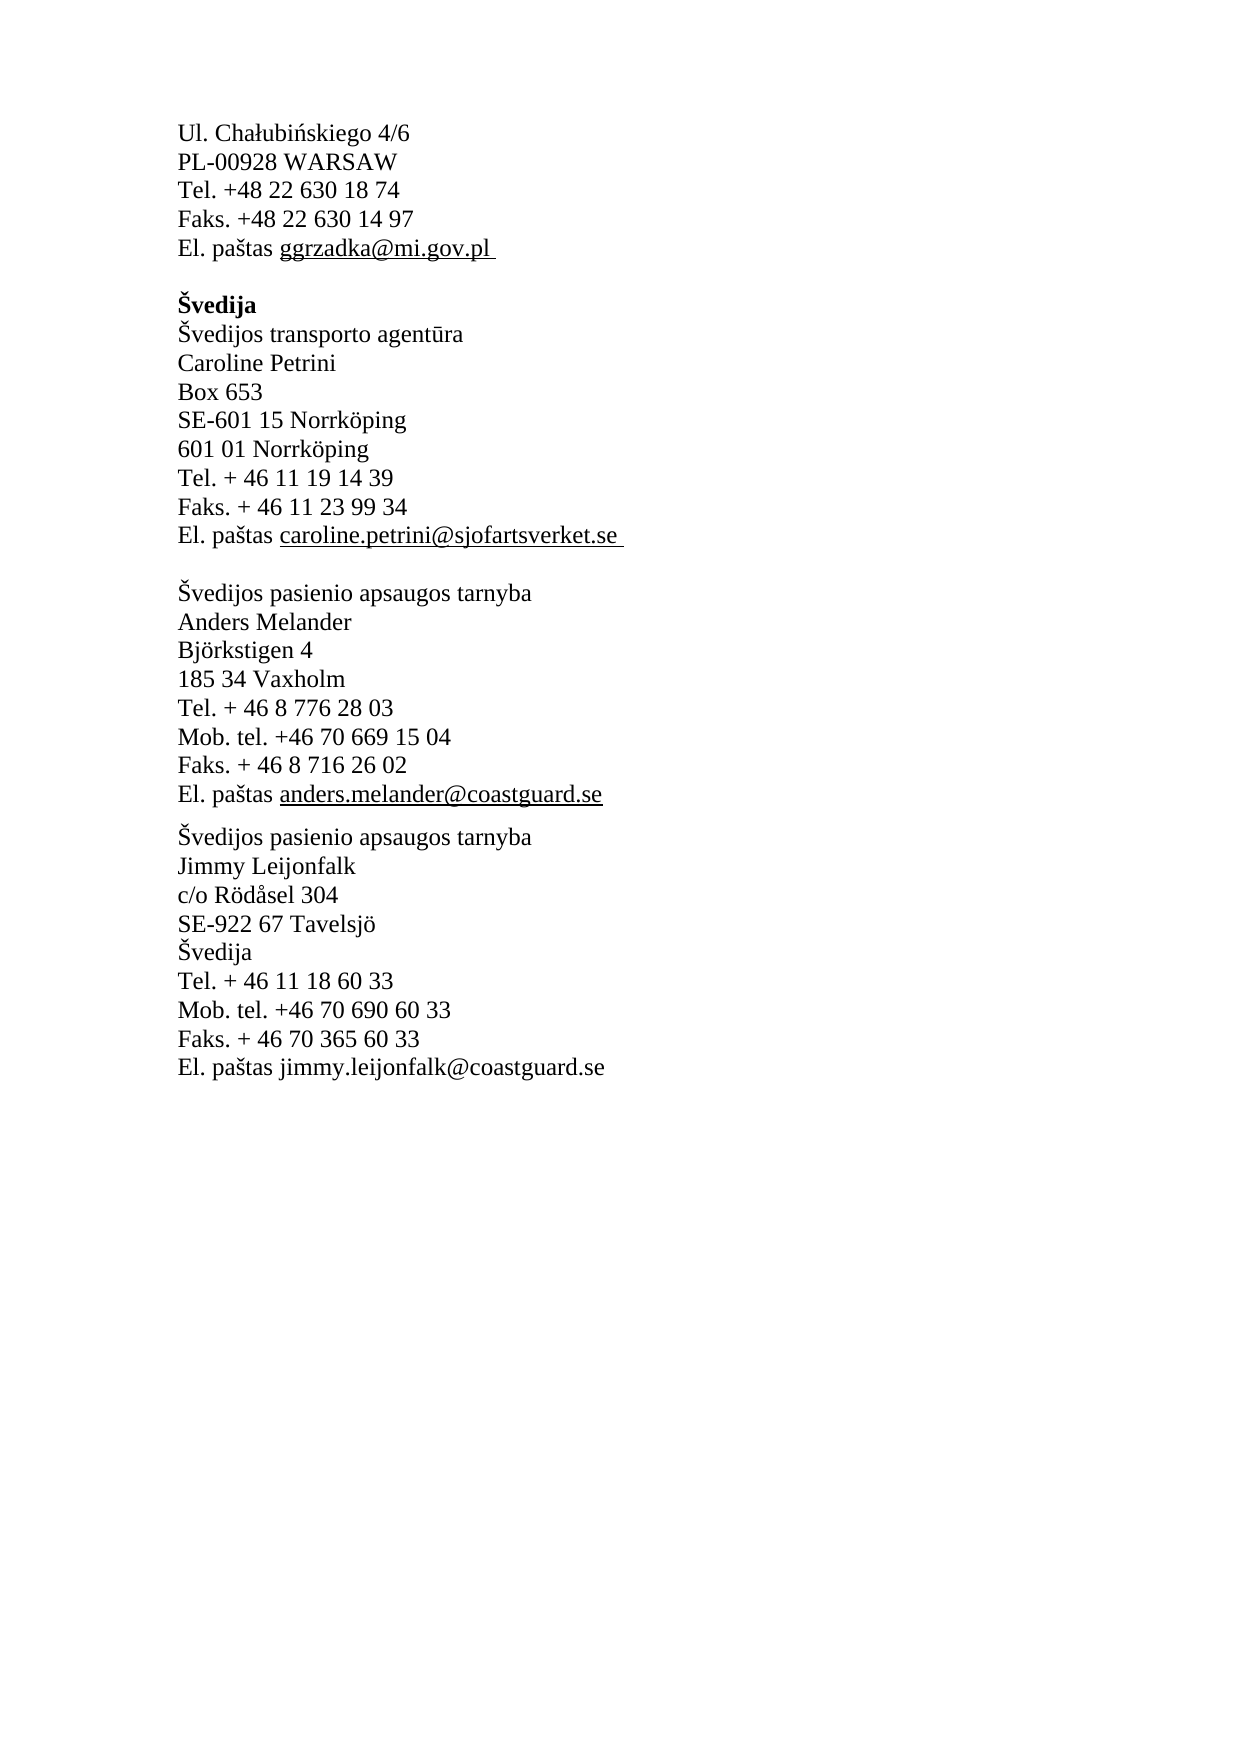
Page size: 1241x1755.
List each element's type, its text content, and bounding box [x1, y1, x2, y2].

text Tel. +48 22 630 18 74 [177, 176, 1122, 204]
text El. paštas caroline.petrini@sjofartsverket.se [177, 521, 1122, 549]
text Caroline Petrini [177, 348, 1122, 377]
text 601 01 Norrköping [177, 434, 1122, 463]
text Box 653 [177, 377, 1122, 406]
text Anders Melander [177, 607, 1122, 636]
text Tel. + 46 11 18 60 33 [177, 966, 1122, 995]
text Faks. +48 22 630 14 97 [177, 204, 1122, 233]
text SE-601 15 Norrköping [177, 406, 1122, 434]
text PL-00928 WARSAW [177, 147, 1122, 176]
text SE-922 67 Tavelsjö [177, 909, 1122, 937]
text Faks. + 46 8 716 26 02 [177, 751, 1122, 779]
text El. paštas ggrzadka@mi.gov.pl [177, 233, 1122, 262]
text Švedijos pasienio apsaugos tarnyba [177, 578, 1122, 607]
text Švedija [177, 291, 1122, 319]
text Tel. + 46 11 19 14 39 [177, 463, 1122, 492]
text c/o Rödåsel 304 [177, 880, 1122, 909]
text El. paštas anders.melander@coastguard.se [177, 779, 1122, 808]
text Ul. Chałubińskiego 4/6 [177, 118, 1122, 147]
text El. paštas jimmy.leijonfalk@coastguard.se [177, 1052, 1122, 1081]
text Mob. tel. +46 70 690 60 33 [177, 995, 1122, 1024]
text Faks. + 46 11 23 99 34 [177, 492, 1122, 521]
text Faks. + 46 70 365 60 33 [177, 1024, 1122, 1052]
text Švedijos transporto agentūra [177, 319, 1122, 348]
text Björkstigen 4 [177, 636, 1122, 664]
text Jimmy Leijonfalk [177, 851, 1122, 880]
text 185 34 Vaxholm [177, 664, 1122, 693]
text Mob. tel. +46 70 669 15 04 [177, 722, 1122, 751]
text Švedijos pasienio apsaugos tarnyba [177, 822, 1122, 851]
text Švedija [177, 937, 1122, 966]
text Tel. + 46 8 776 28 03 [177, 693, 1122, 722]
